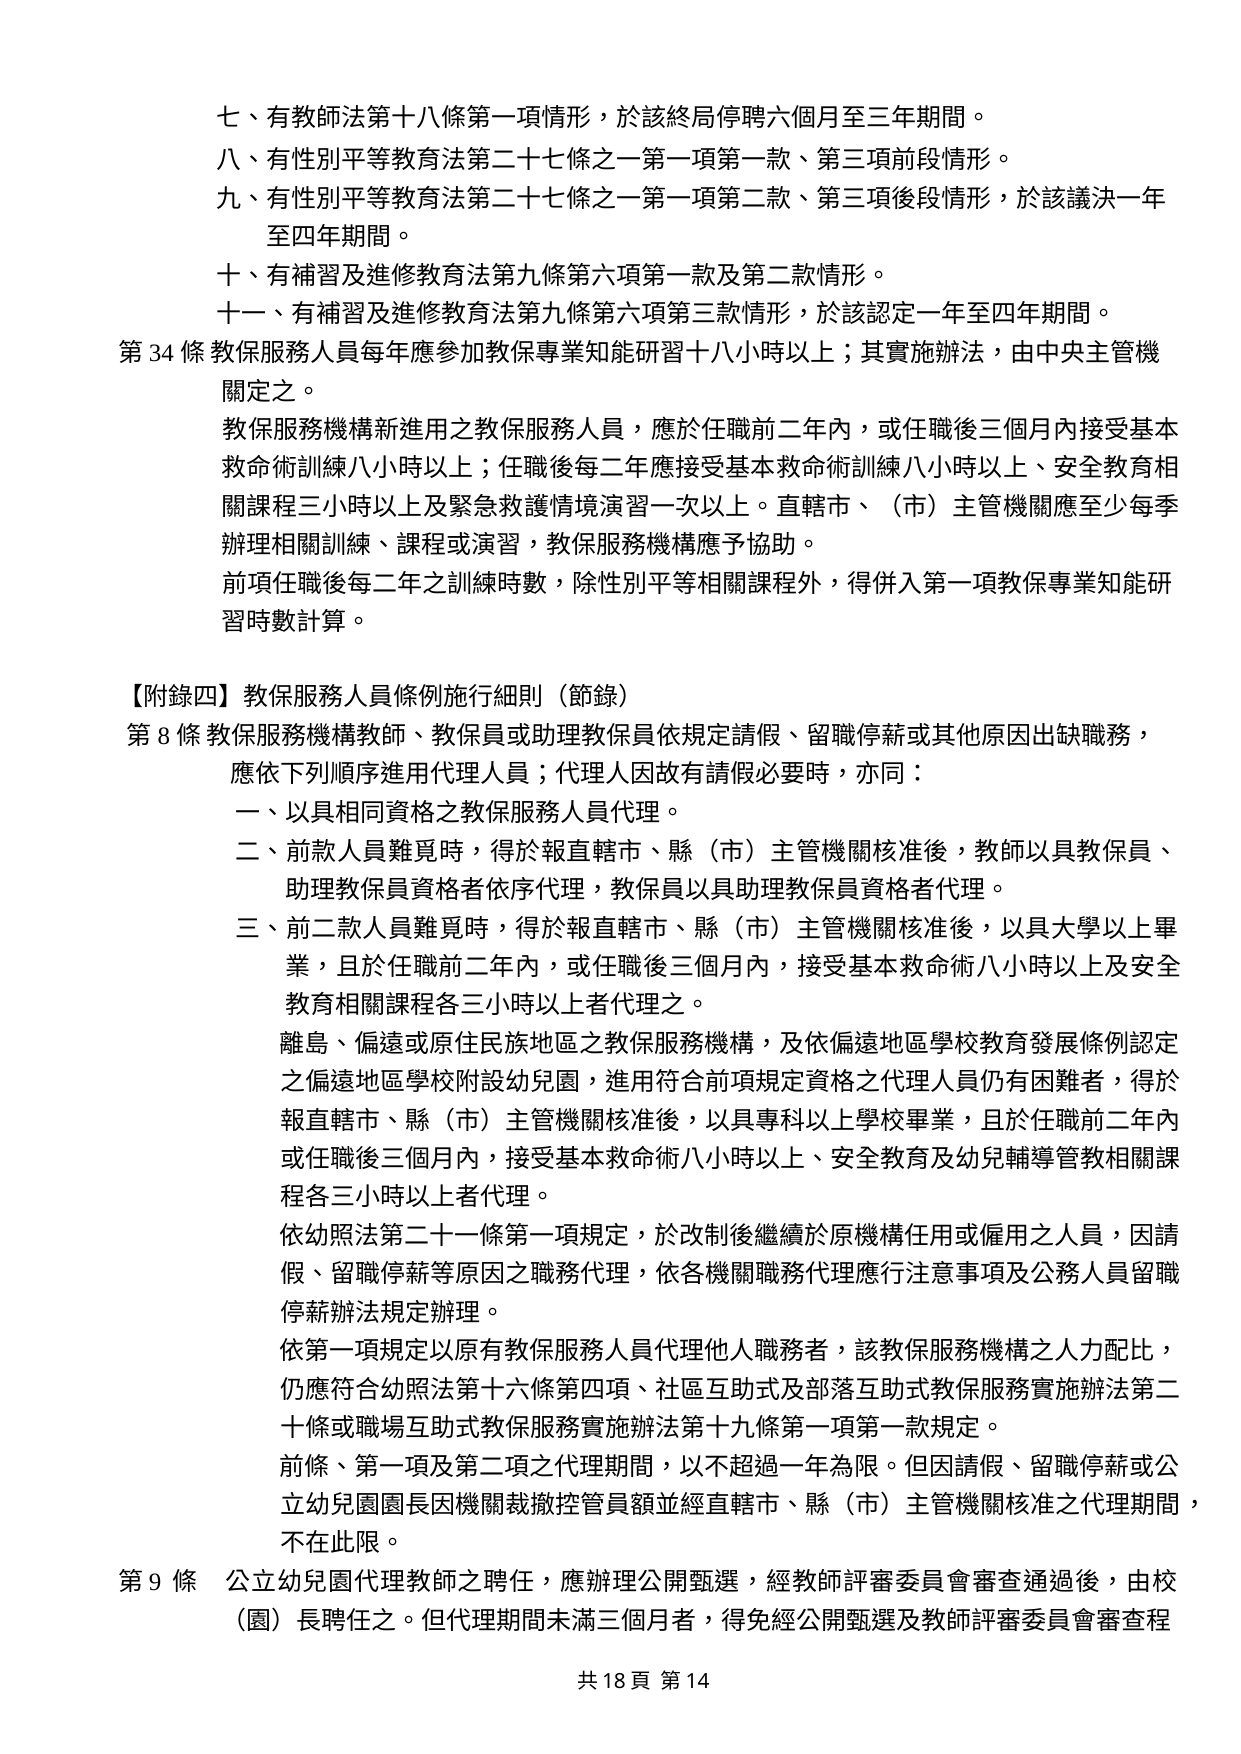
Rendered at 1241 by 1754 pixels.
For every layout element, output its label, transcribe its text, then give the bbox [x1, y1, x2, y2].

text 教保服務機構新進用之教保服務人員，應於任職前二年內，或任職後三個月內接受基本救命術訓練八小時以上；任職後每二年應接受基本救命術訓練八小時以上、安全教育相關課程三小時以上及緊急救護情境演習一次以上。直轄市、（市）主管機關應至少每季辦理相關訓練、課程或演習，教保服務機構應予協助。 [221, 409, 1182, 561]
text 十、有補習及進修教育法第九條第六項第一款及第二款情形。 [216, 255, 1232, 291]
text 前條、第一項及第二項之代理期間，以不超過一年為限。但因請假、留職停薪或公立幼兒園園長因機關裁撤控管員額並經直轄市、縣（市）主管機關核准之代理期間，不在此限。 [279, 1446, 1182, 1559]
text 第 9 條 公立幼兒園代理教師之聘任，應辦理公開甄選，經教師評審委員會審查通過後，由校 [118, 1561, 1232, 1598]
text 依第一項規定以原有教保服務人員代理他人職務者，該教保服務機構之人力配比， 仍應符合幼照法第十六條第四項、社區互助式及部落互助式教保服務實施辦法第二十條或職場互助式教保服務實施辦法第十九條第一項第一款規定。 [279, 1331, 1181, 1444]
text 八、有性別平等教育法第二十七條之一第一項第一款、第三項前段情形。 [216, 140, 1056, 176]
text 九、有性別平等教育法第二十七條之一第一項第二款、第三項後段情形，於該議決一年至四年期間。 [216, 178, 1181, 253]
text 依幼照法第二十一條第一項規定，於改制後繼續於原機構任用或僱用之人員，因請假、留職停薪等原因之職務代理，依各機關職務代理應行注意事項及公務人員留職停薪辦法規定辦理。 [279, 1216, 1182, 1328]
text 【附錄四】教保服務人員條例施行細則（節錄） [118, 677, 1232, 713]
text 三、前二款人員難覓時，得於報直轄市、縣（市）主管機關核准後，以具大學以上畢業，且於任職前二年內，或任職後三個月內，接受基本救命術八小時以上及安全教育相關課程各三小時以上者代理之。 [235, 908, 1182, 1021]
text 十一、有補習及進修教育法第九條第六項第三款情形，於該認定一年至四年期間。 [216, 294, 1232, 330]
text 七、有教師法第十八條第一項情形，於該終局停聘六個月至三年期間。 [216, 98, 1056, 134]
text 前項任職後每二年之訓練時數，除性別平等相關課程外，得併入第一項教保專業知能研習時數計算。 [221, 563, 1181, 638]
text 離島、偏遠或原住民族地區之教保服務機構，及依偏遠地區學校教育發展條例認定之偏遠地區學校附設幼兒園，進用符合前項規定資格之代理人員仍有困難者，得於報直轄市、縣（市）主管機關核准後，以具專科以上學校畢業，且於任職前二年內或任職後三個月內，接受基本救命術八小時以上、安全教育及幼兒輔導管教相關課程各三小時以上者代理。 [279, 1023, 1181, 1213]
text （園）長聘任之。但代理期間未滿三個月者，得免經公開甄選及教師評審委員會審查程 [221, 1600, 1181, 1636]
text 一、以具相同資格之教保服務人員代理。 [235, 792, 1232, 829]
text 二、前款人員難覓時，得於報直轄市、縣（市）主管機關核准後，教師以具教保員、助理教保員資格者依序代理，教保員以具助理教保員資格者代理。 [235, 831, 1181, 906]
text 第 8 條 教保服務機構教師、教保員或助理教保員依規定請假、留職停薪或其他原因出缺職務， 應依下列順序進用代理人員；代理人因故有請假必要時，亦同： [127, 716, 1181, 790]
text 第 34 條 教保服務人員每年應參加教保專業知能研習十八小時以上；其實施辦法，由中央主管機關定之。 [118, 333, 1181, 407]
